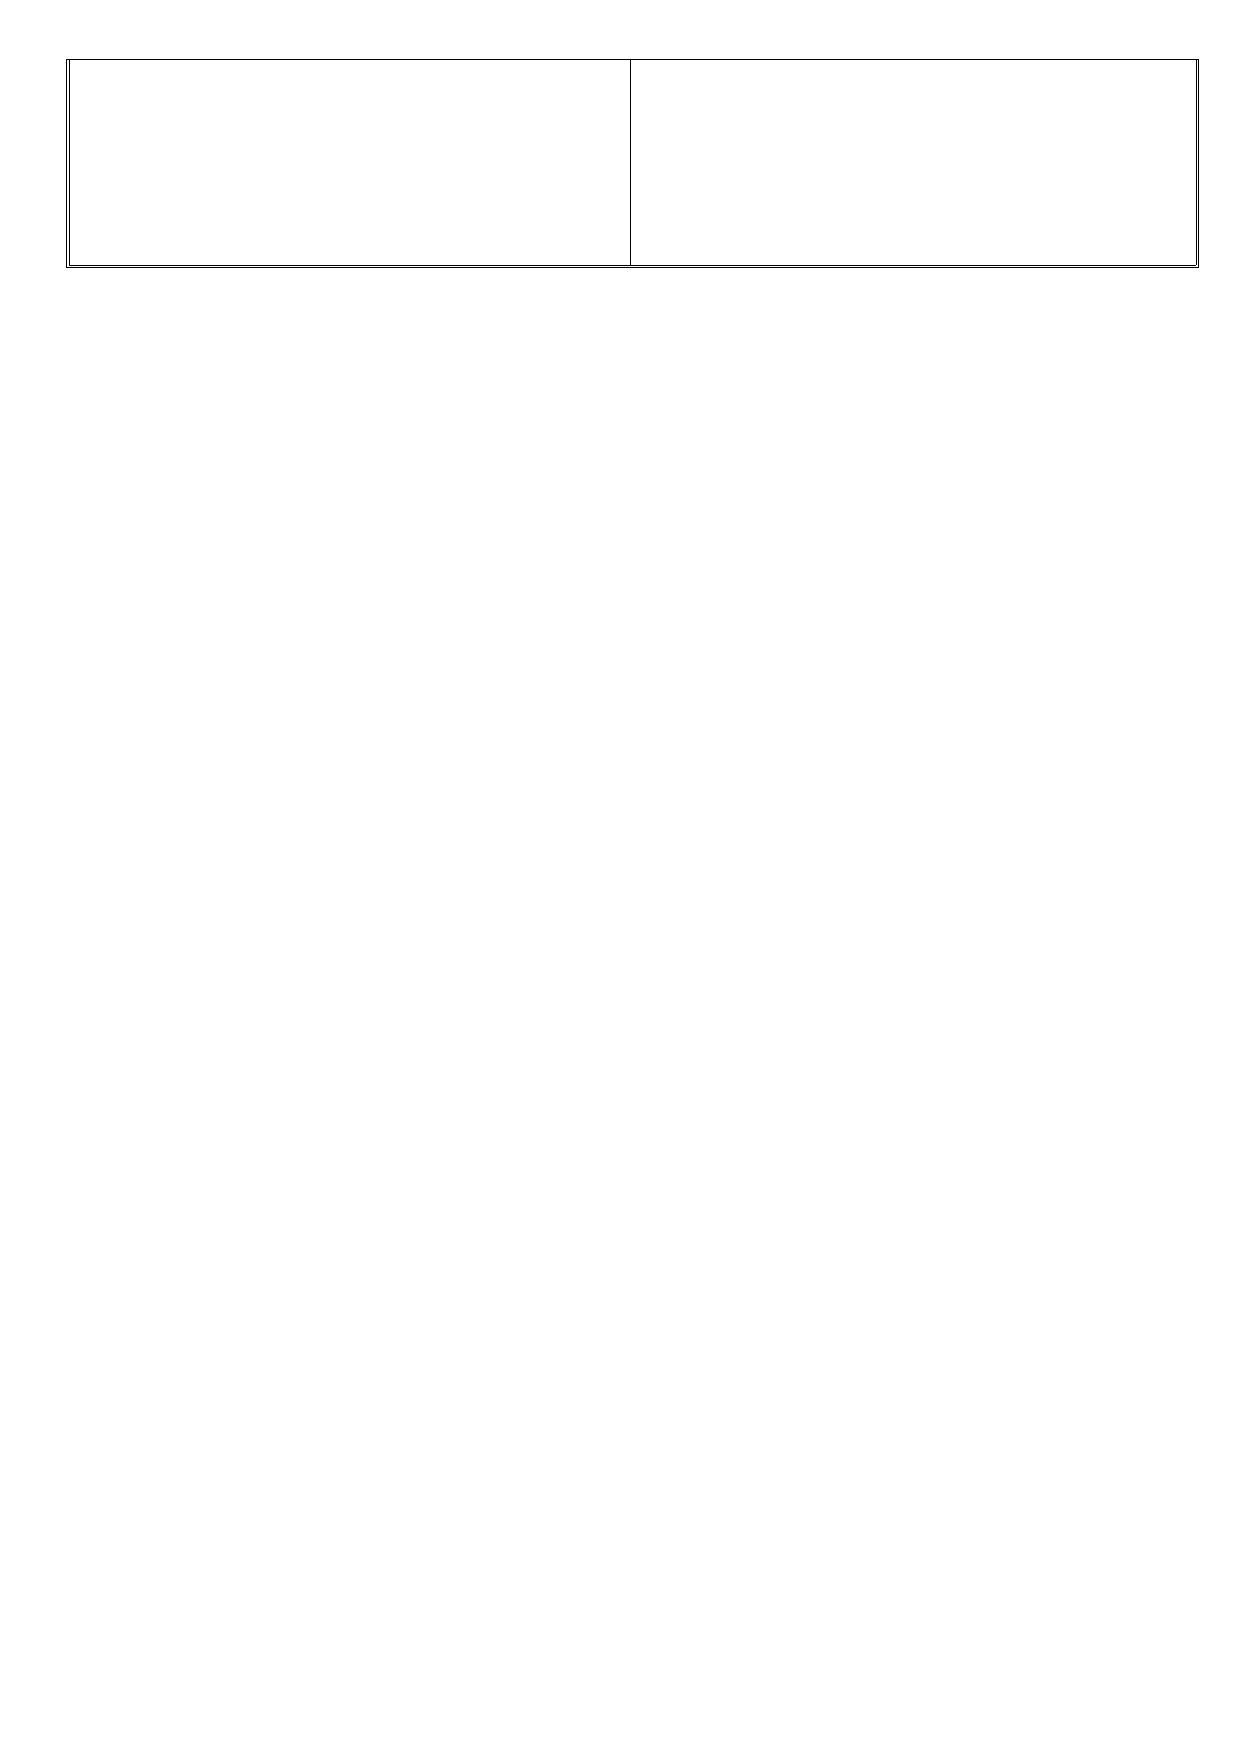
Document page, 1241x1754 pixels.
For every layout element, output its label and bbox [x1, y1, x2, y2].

table_cell [631, 60, 1196, 264]
table_cell [70, 60, 630, 264]
